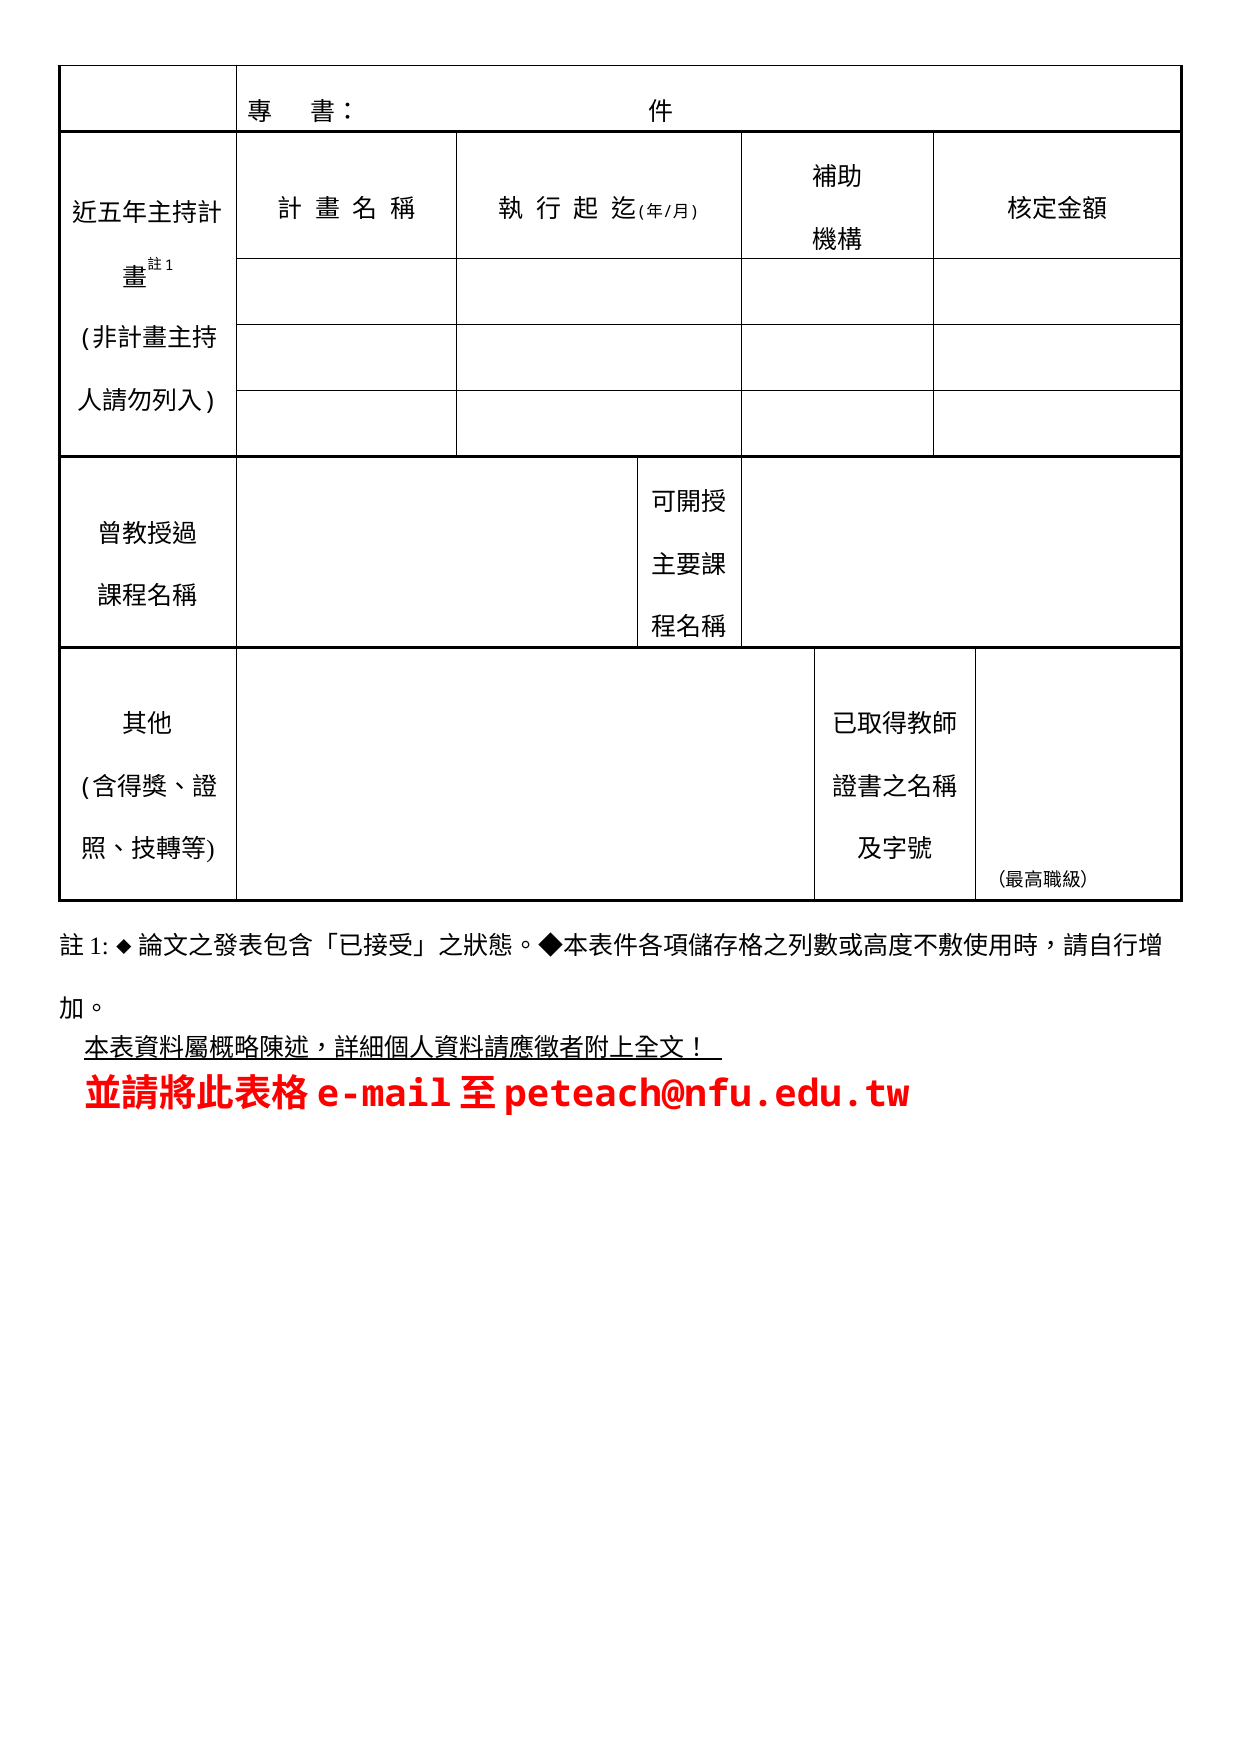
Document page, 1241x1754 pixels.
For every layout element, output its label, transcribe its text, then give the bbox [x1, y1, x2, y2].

table_cell 已取得教師證書之名稱及字號 [815, 649, 975, 899]
table_cell [934, 325, 1180, 389]
table_cell [457, 259, 741, 324]
table_cell 計 畫 名 稱 [237, 133, 456, 258]
table_cell 曾教授過 課程名稱 [61, 458, 236, 646]
table_cell [742, 325, 933, 389]
text 並請將此表格e-mail至peteach@nfu.edu.tw [59, 1063, 1240, 1118]
table_cell 可開授主要課程名稱 [638, 458, 741, 646]
table_cell 核定金額 [934, 133, 1180, 258]
table_cell [934, 259, 1180, 324]
text 本表資料屬概略陳述，詳細個人資料請應徵者附上全文！ [59, 1027, 1240, 1063]
table_cell 補助 機構 [742, 133, 933, 258]
table_cell [237, 458, 637, 646]
table_cell [742, 391, 933, 455]
table_cell [934, 391, 1180, 455]
table_cell 件 [457, 66, 1180, 130]
table_cell [237, 259, 456, 324]
table_cell [61, 66, 236, 130]
table_cell [742, 458, 1180, 646]
table_cell [237, 649, 814, 899]
table_cell 其他 (含得獎、證照、技轉等) [61, 649, 236, 899]
table_cell [457, 391, 741, 455]
table_cell 專 書： [237, 66, 457, 130]
table_cell 執 行 起 迄(年/月) [457, 133, 741, 258]
table_cell [237, 391, 456, 455]
table_cell 近五年主持計畫註1 (非計畫主持人請勿列入) [61, 133, 236, 455]
table_cell （最高職級） [976, 649, 1180, 899]
text 註1:◆論文之發表包含「已接受」之狀態。◆本表件各項儲存格之列數或高度不敷使用時，請自行增加。 [59, 902, 1181, 1027]
table_cell [742, 259, 933, 324]
table_cell [237, 325, 456, 389]
table_cell [457, 325, 741, 389]
